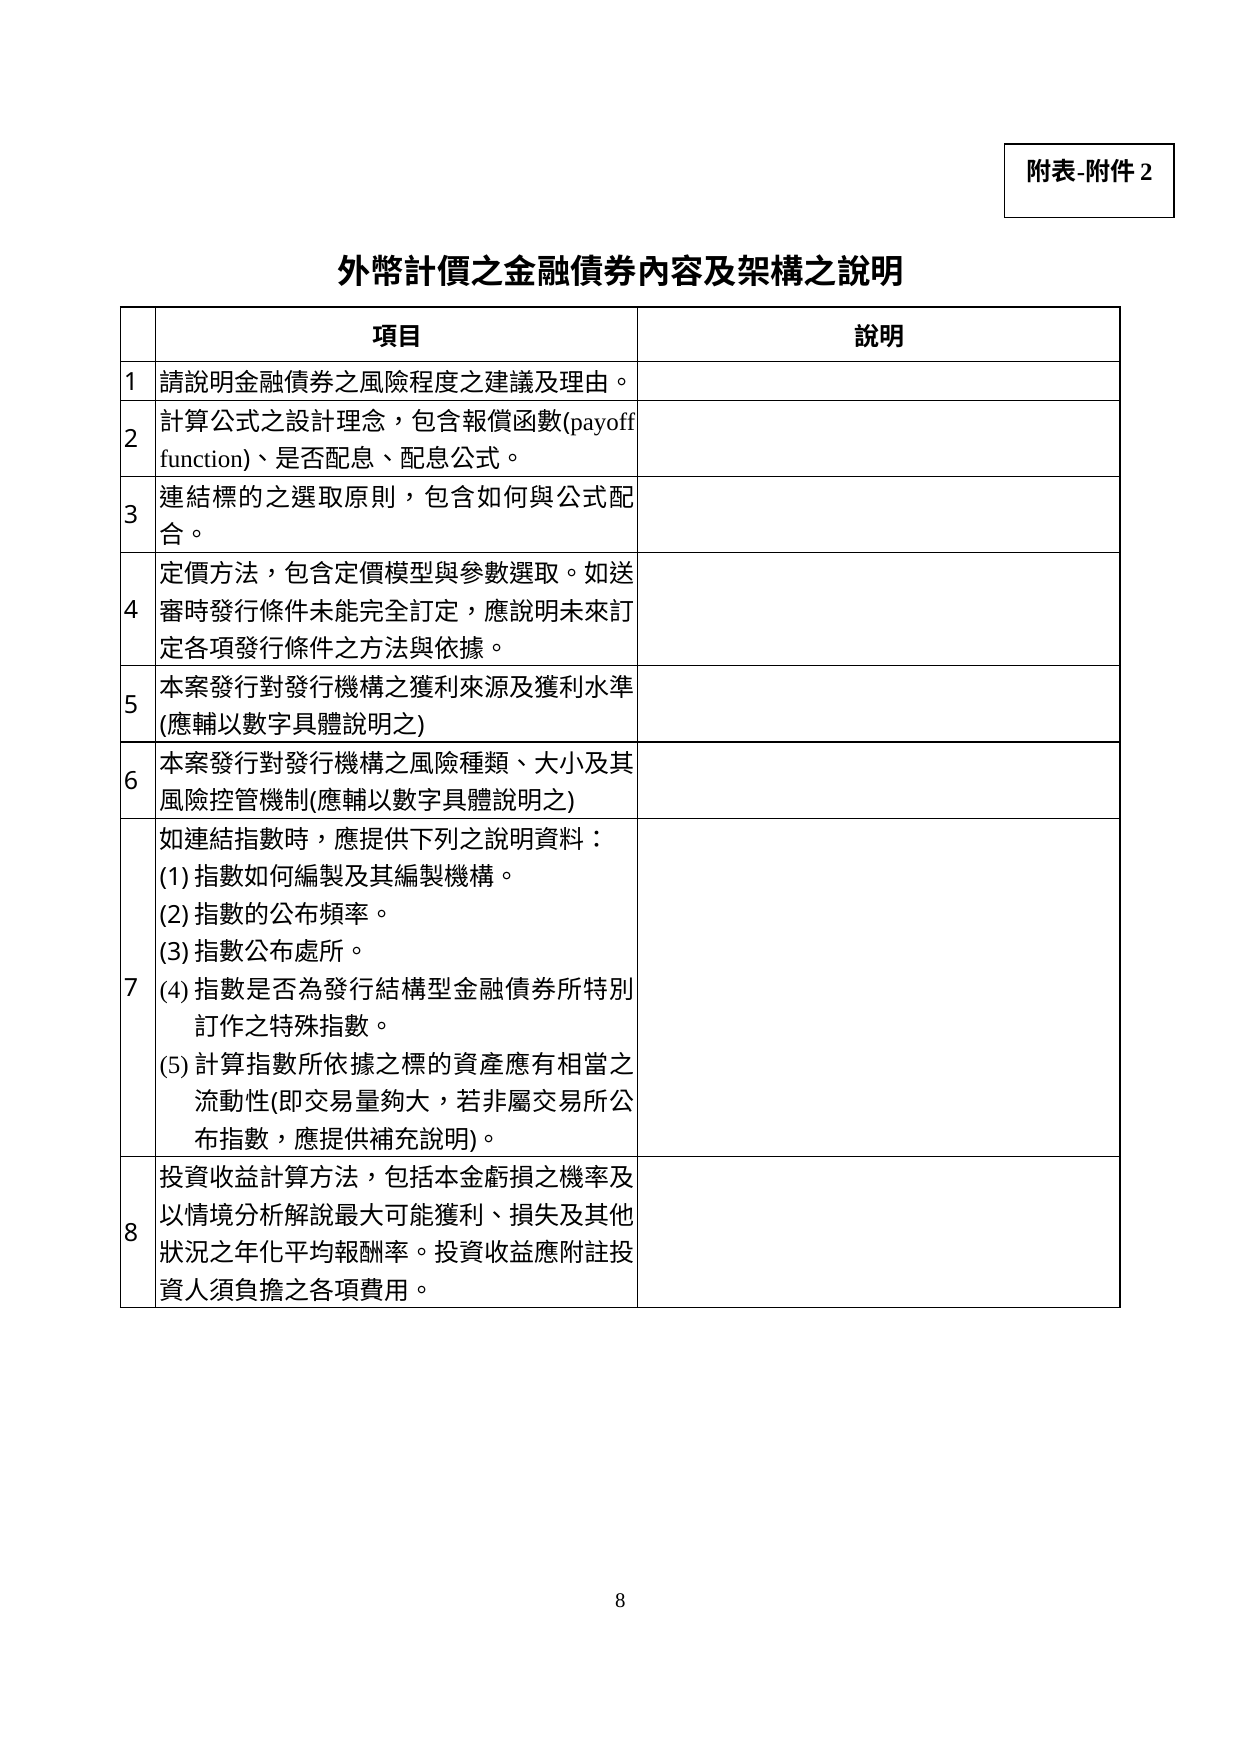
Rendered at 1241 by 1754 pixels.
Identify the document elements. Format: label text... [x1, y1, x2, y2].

table_cell 5 [121, 666, 155, 741]
table_header 說明 [638, 308, 1119, 361]
table_cell [638, 819, 1119, 1156]
text 附表-附件2 [1019, 151, 1159, 188]
table_cell 1 [121, 362, 155, 400]
table_cell [638, 401, 1119, 476]
table_cell 本案發行對發行機構之風險種類、大小及其風險控管機制(應輔以數字具體說明之) [156, 743, 637, 817]
table_cell 2 [121, 401, 155, 476]
table_cell [638, 362, 1119, 400]
table_cell [638, 477, 1119, 552]
table_cell 請說明金融債券之風險程度之建議及理由。 [156, 362, 637, 400]
table_cell [638, 1157, 1119, 1307]
table_cell 6 [121, 743, 155, 817]
table_cell 7 [121, 819, 155, 1156]
table_cell 定價方法，包含定價模型與參數選取。如送審時發行條件未能完全訂定，應說明未來訂定各項發行條件之方法與依據。 [156, 553, 637, 665]
table_cell 投資收益計算方法，包括本金虧損之機率及以情境分析解說最大可能獲利、損失及其他狀況之年化平均報酬率。投資收益應附註投資人須負擔之各項費用。 [156, 1157, 637, 1307]
table_cell 4 [121, 553, 155, 665]
table_cell [638, 743, 1119, 817]
table_cell 計算公式之設計理念，包含報償函數(payoff function)、是否配息、配息公式。 [156, 401, 637, 476]
table_cell 連結標的之選取原則，包含如何與公式配合。 [156, 477, 637, 552]
table_cell 本案發行對發行機構之獲利來源及獲利水準(應輔以數字具體說明之) [156, 666, 637, 741]
table_header [121, 308, 155, 361]
table_header 項目 [156, 308, 637, 361]
table_cell [638, 553, 1119, 665]
text 外幣計價之金融債券內容及架構之說明 [94, 231, 1146, 306]
table_cell 如連結指數時，應提供下列之說明資料： 指數如何編製及其編製機構。 指數的公布頻率。 指數公布處所。 指數是否為發行結構型金融債券所特別訂作之特殊指數。 計算指數所依據之標的資產應有相當之流動性(即交易量夠大，若非屬交易所公布指數，應提供補充說明)。 [156, 819, 637, 1156]
table_cell 3 [121, 477, 155, 552]
table_cell [638, 666, 1119, 741]
table_cell 8 [121, 1157, 155, 1307]
